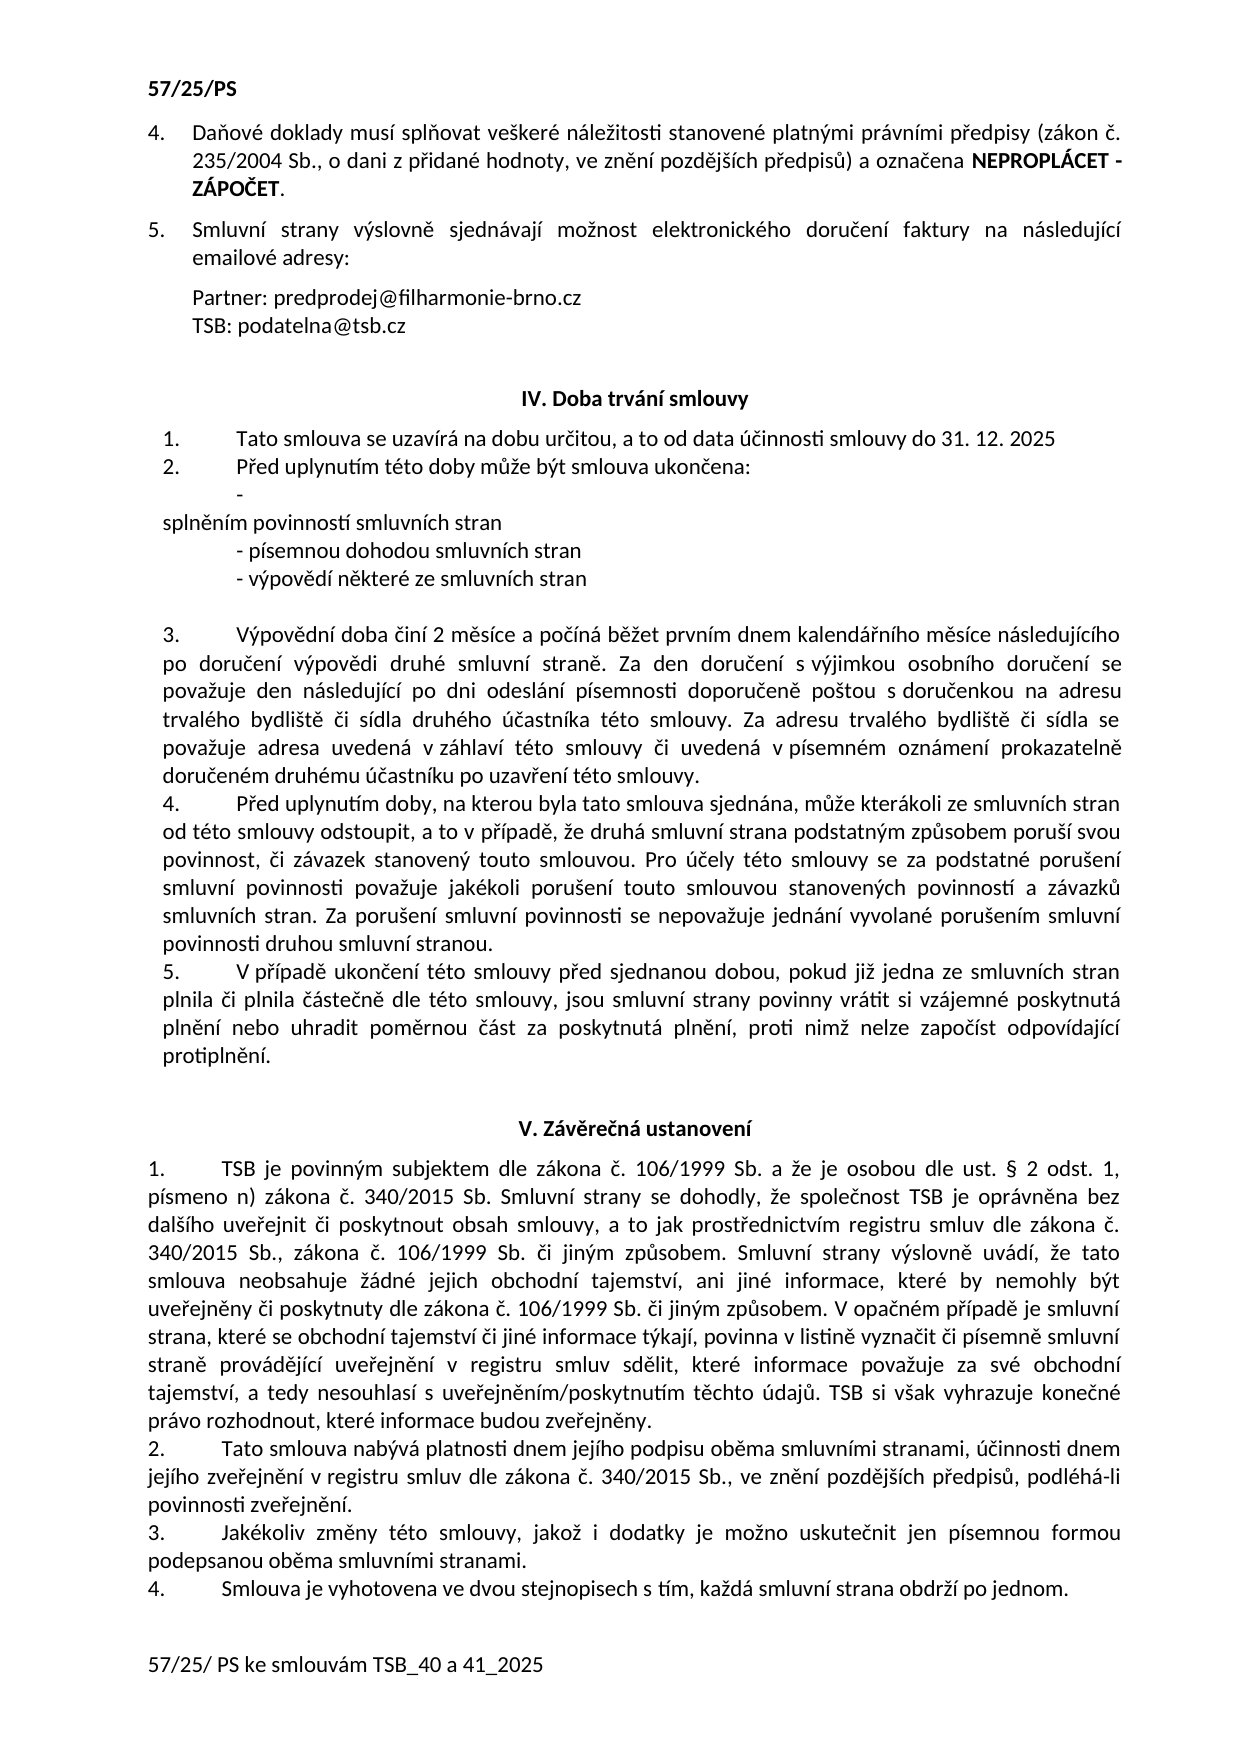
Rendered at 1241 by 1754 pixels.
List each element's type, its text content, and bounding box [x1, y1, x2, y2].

list Výpovědní doba činí 2 měsíce a počíná běžet prvním dnem kalendářního měsíce následujícího po doručení výpovědi druhé smluvní straně. Za den doručení s výjimkou osobního doručení se považuje den následující po dni odeslání písemnosti doporučeně poštou s doručenkou na adresu trvalého bydliště či sídla druhého účastníka této smlouvy. Za adresu trvalého bydliště či sídla se považuje adresa uvedená v záhlaví této smlouvy či uvedená v písemném oznámení prokazatelně doručeném druhému účastníku po uzavření této smlouvy. [162, 621, 1122, 789]
list Jakékoliv změny této smlouvy, jakož i dodatky je možno uskutečnit jen písemnou formou podepsanou oběma smluvními stranami. [148, 1518, 1122, 1574]
list V případě ukončení této smlouvy před sjednanou dobou, pokud již jedna ze smluvních stran plnila či plnila částečně dle této smlouvy, jsou smluvní strany povinny vrátit si vzájemné poskytnutá plnění nebo uhradit poměrnou část za poskytnutá plnění, proti nimž nelze započíst odpovídající protiplnění. [162, 957, 1122, 1069]
text - výpovědí některé ze smluvních stran [162, 564, 1122, 593]
list Tato smlouva se uzavírá na dobu určitou, a to od data účinnosti smlouvy do 31. 12. 2025 [162, 424, 1122, 452]
list Před uplynutím doby, na kterou byla tato smlouva sjednána, může kterákoli ze smluvních stran od této smlouvy odstoupit, a to v případě, že druhá smluvní strana podstatným způsobem poruší svou povinnost, či závazek stanovený touto smlouvou. Pro účely této smlouvy se za podstatné porušení smluvní povinnosti považuje jakékoli porušení touto smlouvou stanovených povinností a závazků smluvních stran. Za porušení smluvní povinnosti se nepovažuje jednání vyvolané porušením smluvní povinnosti druhou smluvní stranou. [162, 789, 1122, 957]
list TSB je povinným subjektem dle zákona č. 106/1999 Sb. a že je osobou dle ust. § 2 odst. 1, písmeno n) zákona č. 340/2015 Sb. Smluvní strany se dohodly, že společnost TSB je oprávněna bez dalšího uveřejnit či poskytnout obsah smlouvy, a to jak prostřednictvím registru smluv dle zákona č. 340/2015 Sb., zákona č. 106/1999 Sb. či jiným způsobem. Smluvní strany výslovně uvádí, že tato smlouva neobsahuje žádné jejich obchodní tajemství, ani jiné informace, které by nemohly být uveřejněny či poskytnuty dle zákona č. 106/1999 Sb. či jiným způsobem. V opačném případě je smluvní strana, které se obchodní tajemství či jiné informace týkají, povinna v listině vyznačit či písemně smluvní straně provádějící uveřejnění v registru smluv sdělit, které informace považuje za své obchodní tajemství, a tedy nesouhlasí s uveřejněním/poskytnutím těchto údajů. TSB si však vyhrazuje konečné právo rozhodnout, které informace budou zveřejněny. [148, 1154, 1122, 1434]
subtitle Partner: predprodej@filharmonie-brno.cz [192, 283, 1122, 311]
subtitle IV. Doba trvání smlouvy [148, 384, 1122, 412]
text - písemnou dohodou smluvních stran [162, 537, 1122, 564]
list Před uplynutím této doby může být smlouva ukončena: [162, 452, 1122, 481]
text - [162, 481, 1122, 508]
list Smluvní strany výslovně sjednávají možnost elektronického doručení faktury na následující emailové adresy: [148, 215, 1122, 271]
list Daňové doklady musí splňovat veškeré náležitosti stanovené platnými právními předpisy (zákon č. 235/2004 Sb., o dani z přidané hodnoty, ve znění pozdějších předpisů) a označena NEPROPLÁCET - ZÁPOČET. [148, 118, 1122, 202]
subtitle V. Závěrečná ustanovení [148, 1114, 1122, 1142]
text splněním povinností smluvních stran [162, 508, 1122, 537]
list Tato smlouva nabývá platnosti dnem jejího podpisu oběma smluvními stranami, účinnosti dnem jejího zveřejnění v registru smluv dle zákona č. 340/2015 Sb., ve znění pozdějších předpisů, podléhá-li povinnosti zveřejnění. [148, 1434, 1122, 1518]
list Smlouva je vyhotovena ve dvou stejnopisech s tím, každá smluvní strana obdrží po jednom. [148, 1574, 1122, 1602]
subtitle TSB: podatelna@tsb.cz [192, 311, 1122, 339]
